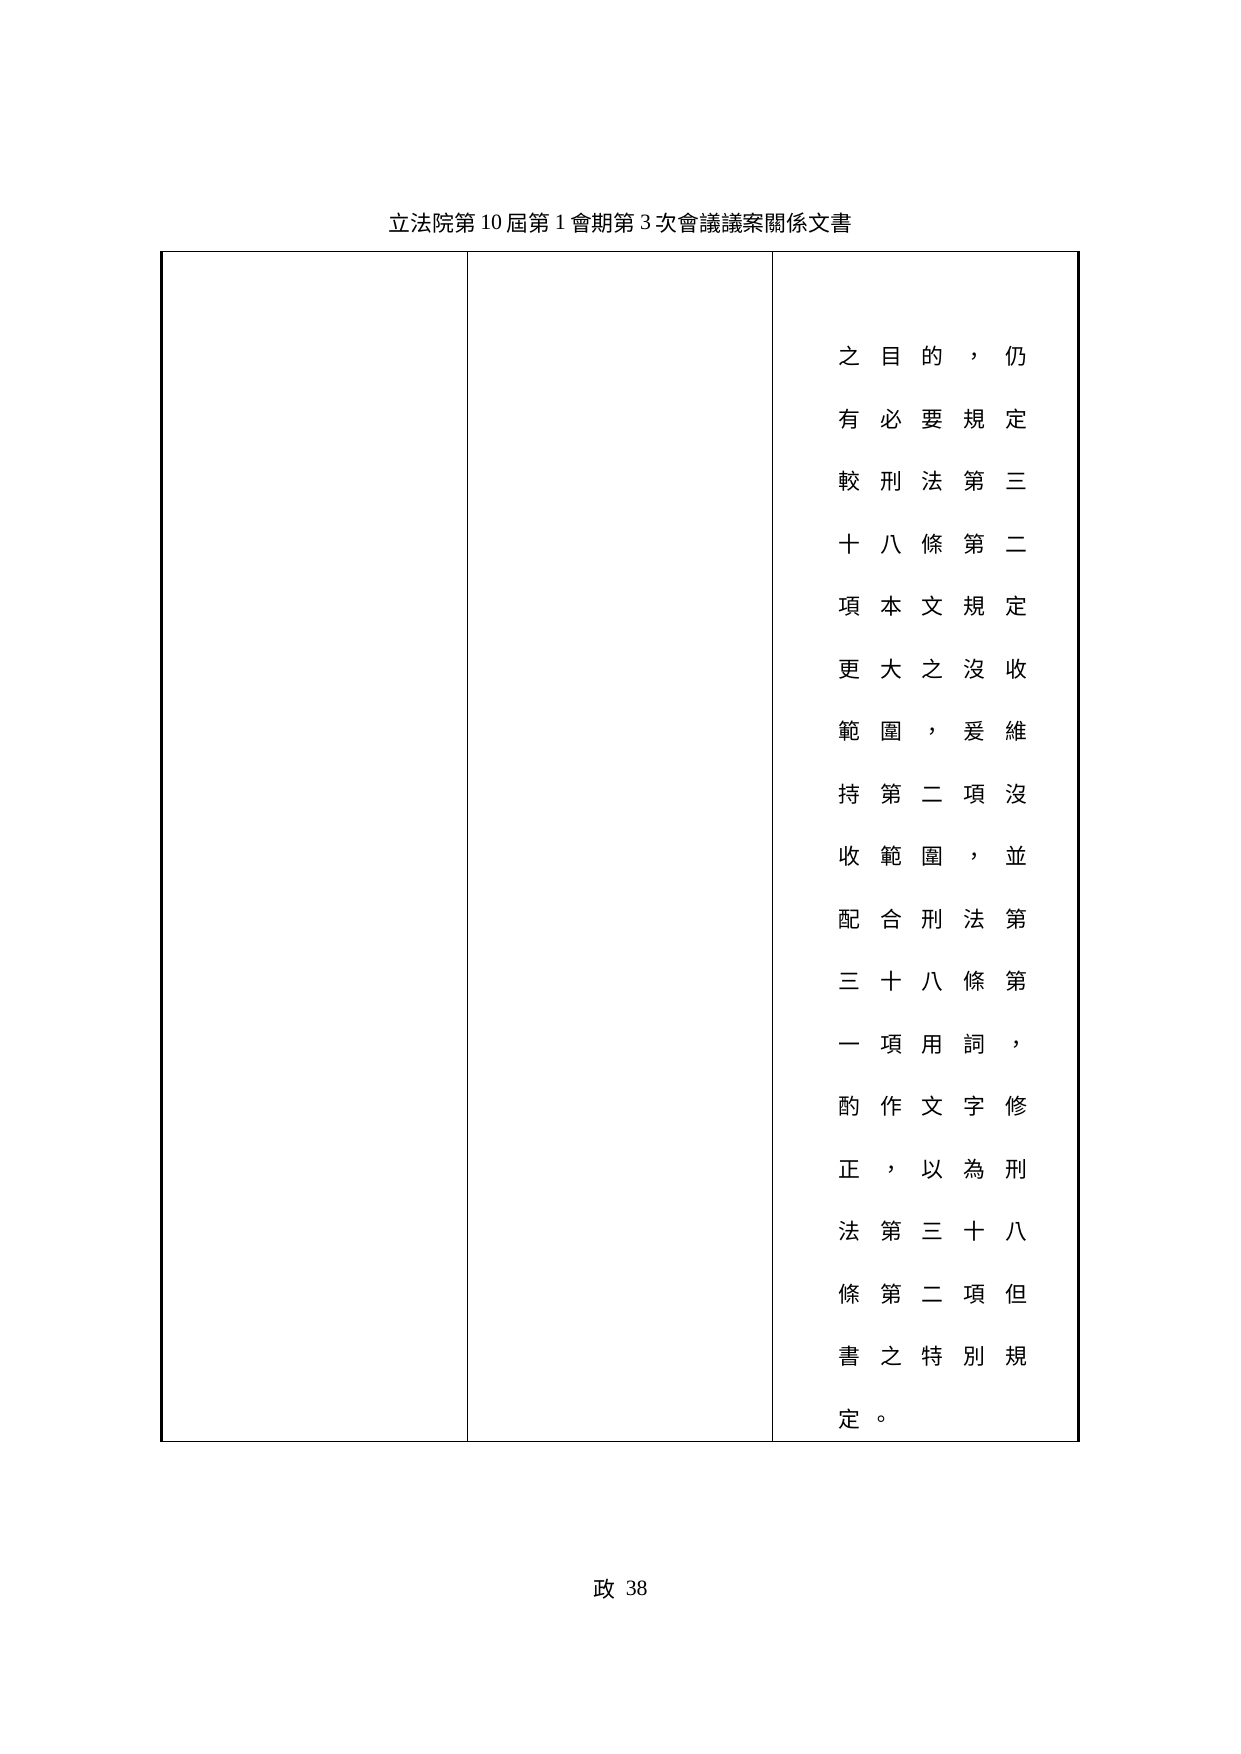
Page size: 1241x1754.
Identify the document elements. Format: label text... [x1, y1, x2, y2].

table_cell [468, 252, 772, 1441]
table_cell [163, 252, 467, 1441]
table_cell 之目的，仍有必要規定較刑法第三十八條第二項本文規定更大之沒收範圍，爰維持第二項沒收範圍，並配合刑法第三十八條第一項用詞，酌作文字修正，以為刑法第三十八條第二項但書之特別規定。 [773, 252, 1077, 1441]
